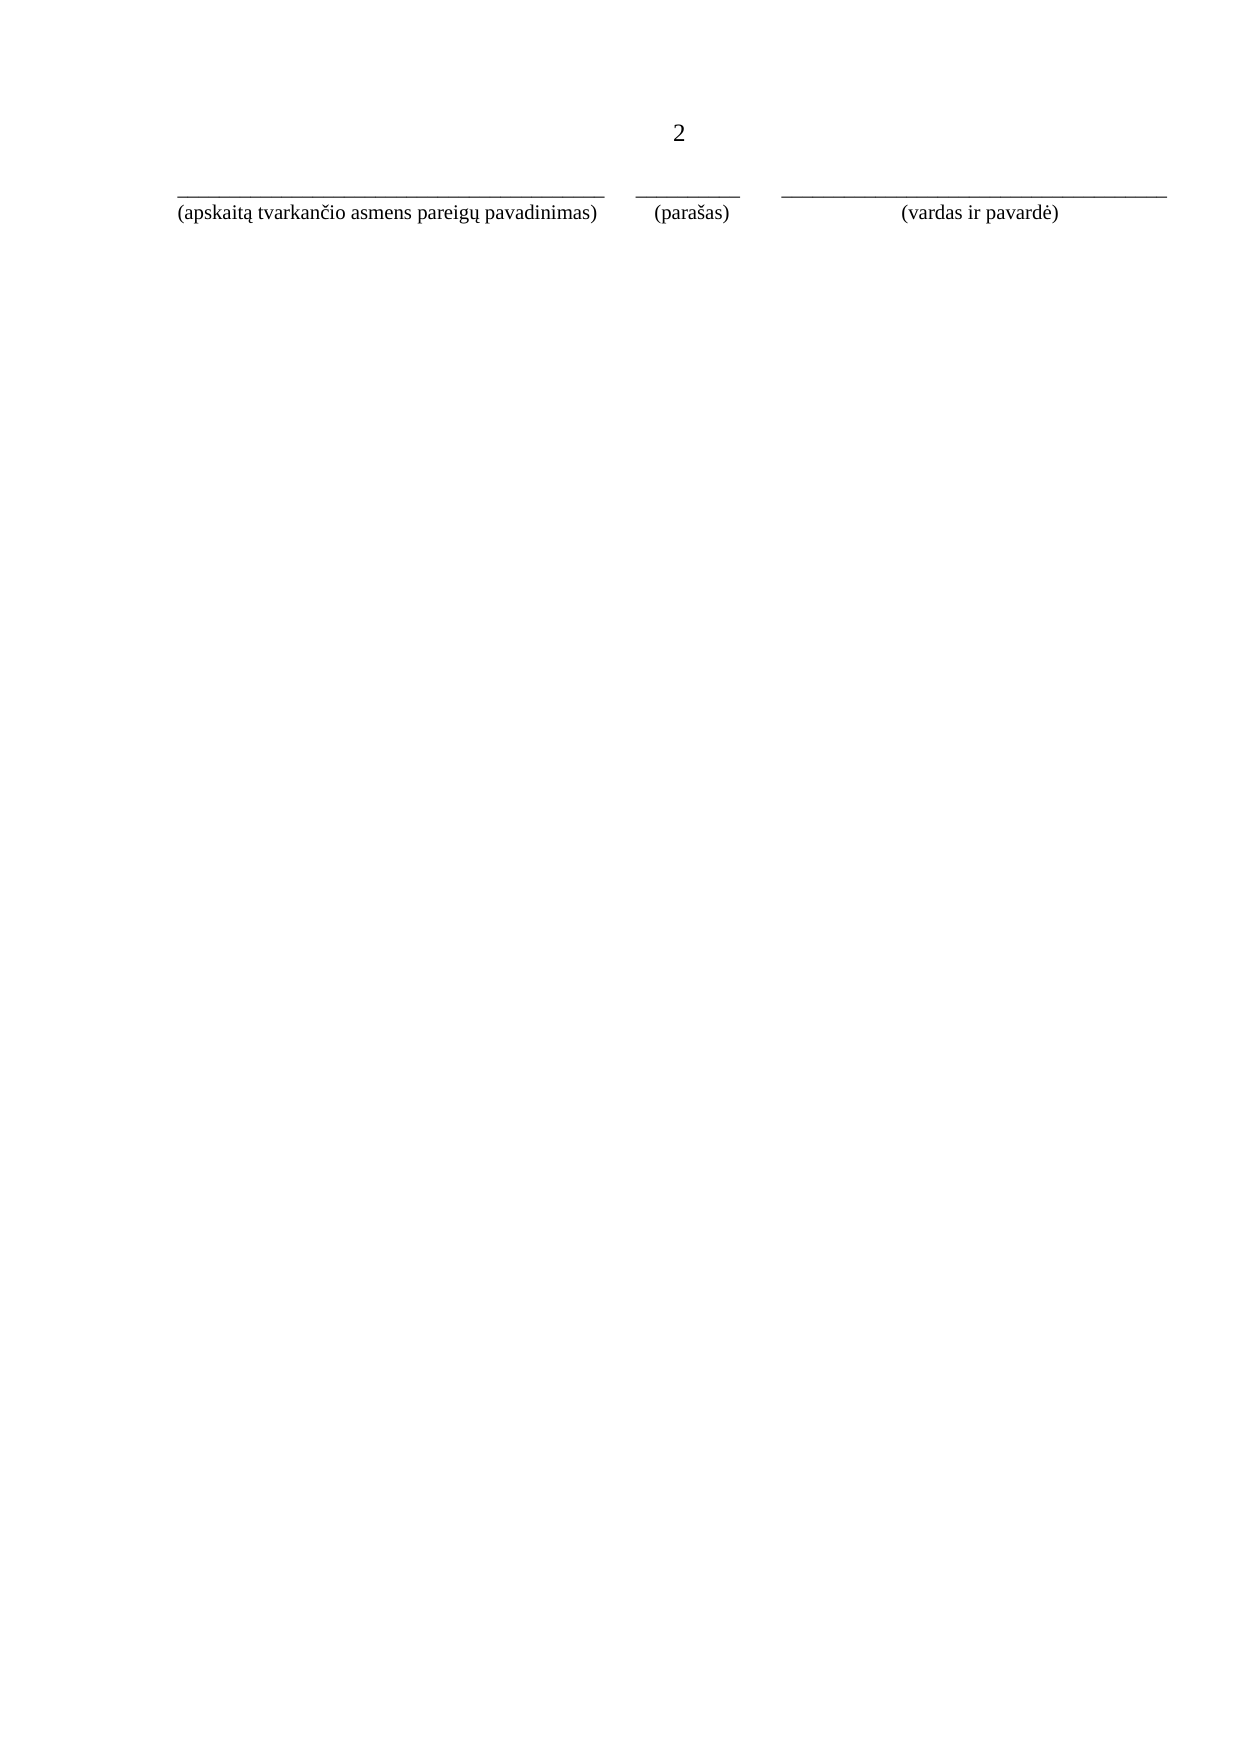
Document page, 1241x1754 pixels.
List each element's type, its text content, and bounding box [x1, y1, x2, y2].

text (apskaitą tvarkančio asmens pareigų pavadinimas) (parašas) (vardas ir pavardė) [177, 200, 1181, 224]
text _________________________________________ __________ _____________________________________ [177, 176, 1240, 200]
